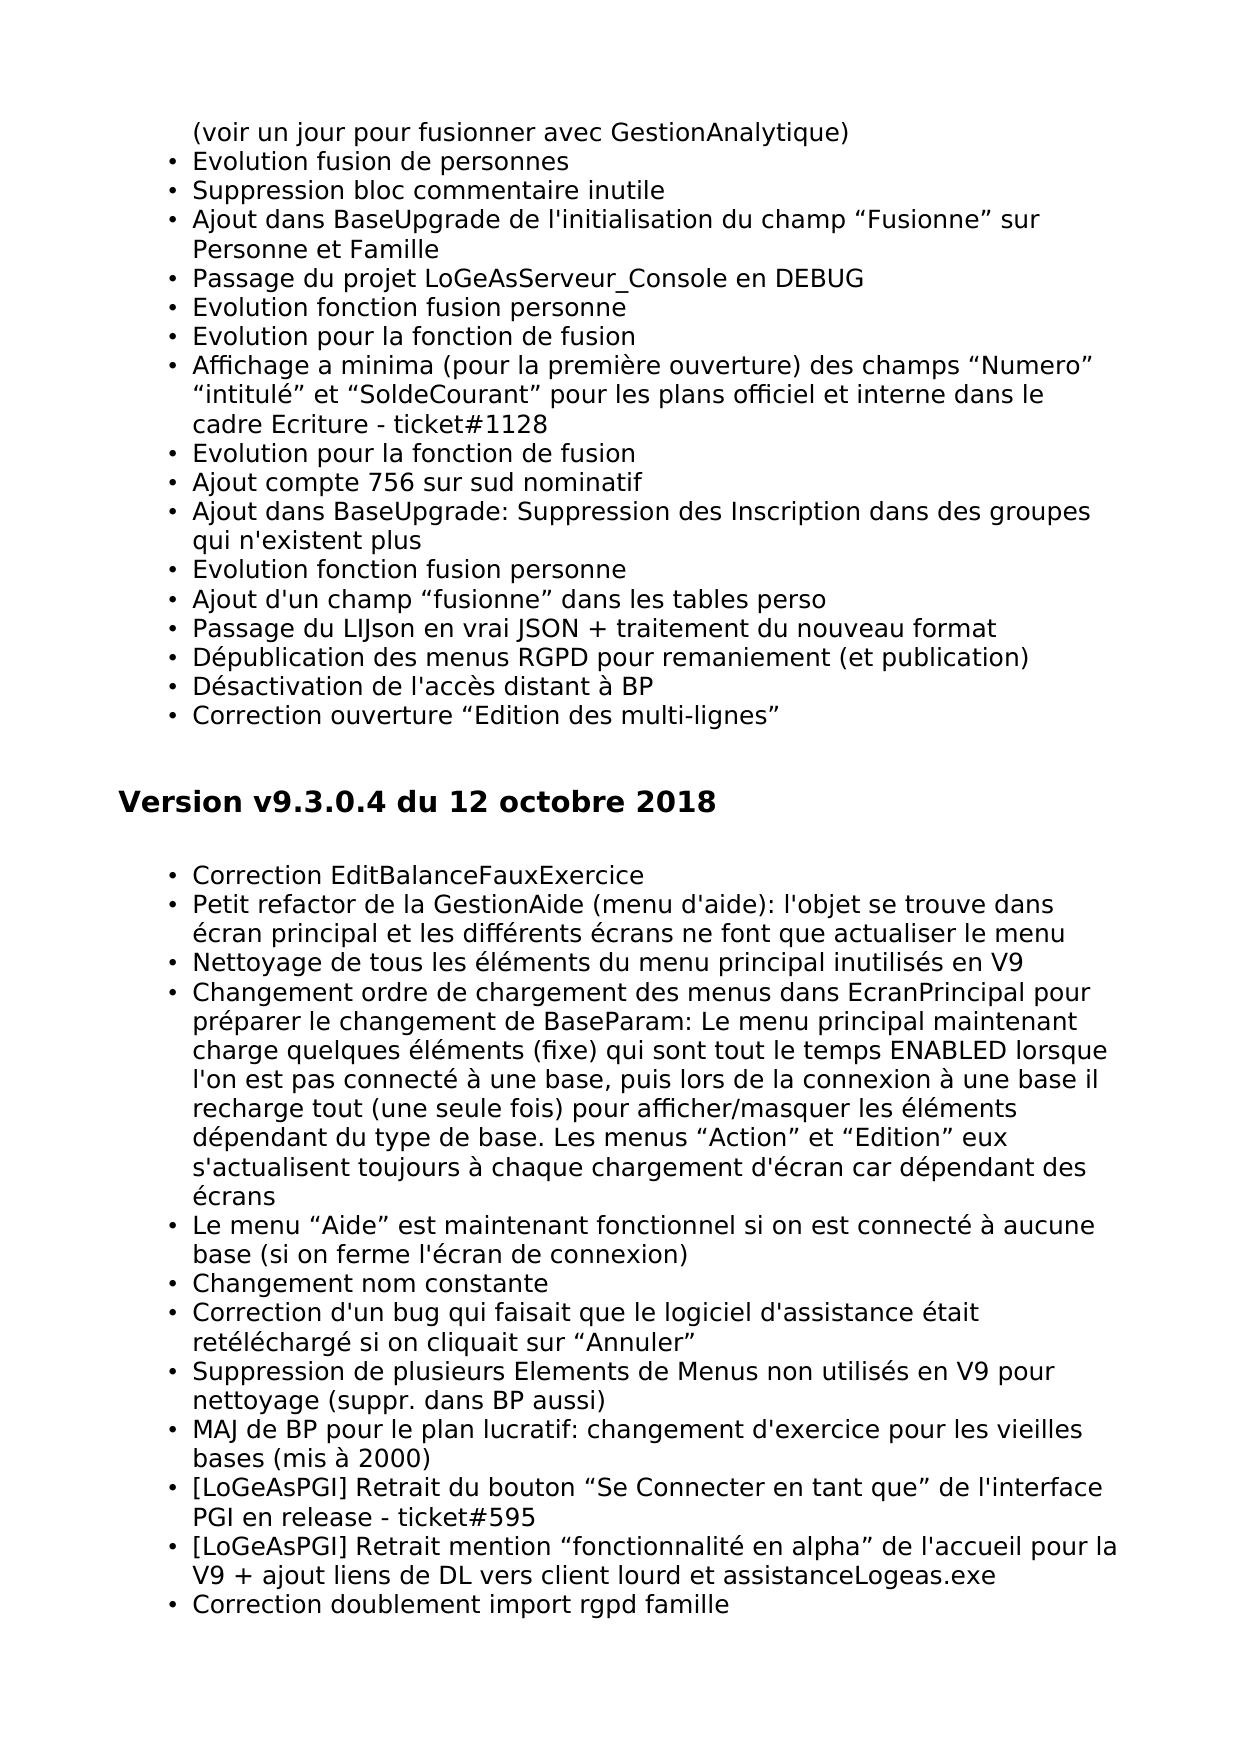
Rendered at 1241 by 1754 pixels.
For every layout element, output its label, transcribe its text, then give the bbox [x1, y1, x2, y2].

list Correction d'un bug qui faisait que le logiciel d'assistance était retéléchargé si on cliquait sur “Annuler” [177, 1298, 1122, 1357]
list Changement ordre de chargement des menus dans EcranPrincipal pour préparer le changement de BaseParam: Le menu principal maintenant charge quelques éléments (fixe) qui sont tout le temps ENABLED lorsque l'on est pas connecté à une base, puis lors de la connexion à une base il recharge tout (une seule fois) pour afficher/masquer les éléments dépendant du type de base. Les menus “Action” et “Edition” eux s'actualisent toujours à chaque chargement d'écran car dépendant des écrans [177, 978, 1122, 1211]
list Ajout dans BaseUpgrade: Suppression des Inscription dans des groupes qui n'existent plus [177, 497, 1122, 556]
list Suppression de plusieurs Elements de Menus non utilisés en V9 pour nettoyage (suppr. dans BP aussi) [177, 1357, 1122, 1415]
list Le menu “Aide” est maintenant fonctionnel si on est connecté à aucune base (si on ferme l'écran de connexion) [177, 1211, 1122, 1269]
list Changement nom constante [177, 1269, 1122, 1298]
list Affichage a minima (pour la première ouverture) des champs “Numero” “intitulé” et “SoldeCourant” pour les plans officiel et interne dans le cadre Ecriture - ticket#1128 [177, 351, 1122, 439]
list Petit refactor de la GestionAide (menu d'aide): l'objet se trouve dans écran principal et les différents écrans ne font que actualiser le menu [177, 890, 1122, 948]
list Passage du LIJson en vrai JSON + traitement du nouveau format [177, 614, 1122, 643]
list Evolution pour la fonction de fusion [177, 439, 1122, 468]
list Correction ouverture “Edition des multi-lignes” [177, 701, 1122, 731]
list Passage du projet LoGeAsServeur_Console en DEBUG [177, 264, 1122, 293]
list Ajout d'un champ “fusionne” dans les tables perso [177, 585, 1122, 614]
list Evolution fonction fusion personne [177, 293, 1122, 322]
list Correction EditBalanceFauxExercice [177, 861, 1122, 890]
list Suppression bloc commentaire inutile [177, 176, 1122, 206]
list MAJ de BP pour le plan lucratif: changement d'exercice pour les vieilles bases (mis à 2000) [177, 1415, 1122, 1473]
list Ajout compte 756 sur sud nominatif [177, 468, 1122, 497]
list Ajout dans BaseUpgrade de l'initialisation du champ “Fusionne” sur Personne et Famille [177, 206, 1122, 264]
list [LoGeAsPGI] Retrait du bouton “Se Connecter en tant que” de l'interface PGI en release - ticket#595 [177, 1473, 1122, 1532]
list Evolution fonction fusion personne [177, 556, 1122, 585]
list Nettoyage de tous les éléments du menu principal inutilisés en V9 [177, 948, 1122, 978]
list Evolution pour la fonction de fusion [177, 322, 1122, 351]
list Correction doublement import rgpd famille [177, 1590, 1122, 1619]
list Désactivation de l'accès distant à BP [177, 672, 1122, 701]
list [LoGeAsPGI] Retrait mention “fonctionnalité en alpha” de l'accueil pour la V9 + ajout liens de DL vers client lourd et assistanceLogeas.exe [177, 1532, 1122, 1590]
list (voir un jour pour fusionner avec GestionAnalytique) [177, 118, 1122, 147]
subtitle Version v9.3.0.4 du 12 octobre 2018 [118, 785, 1122, 819]
list Dépublication des menus RGPD pour remaniement (et publication) [177, 643, 1122, 672]
list Evolution fusion de personnes [177, 147, 1122, 176]
